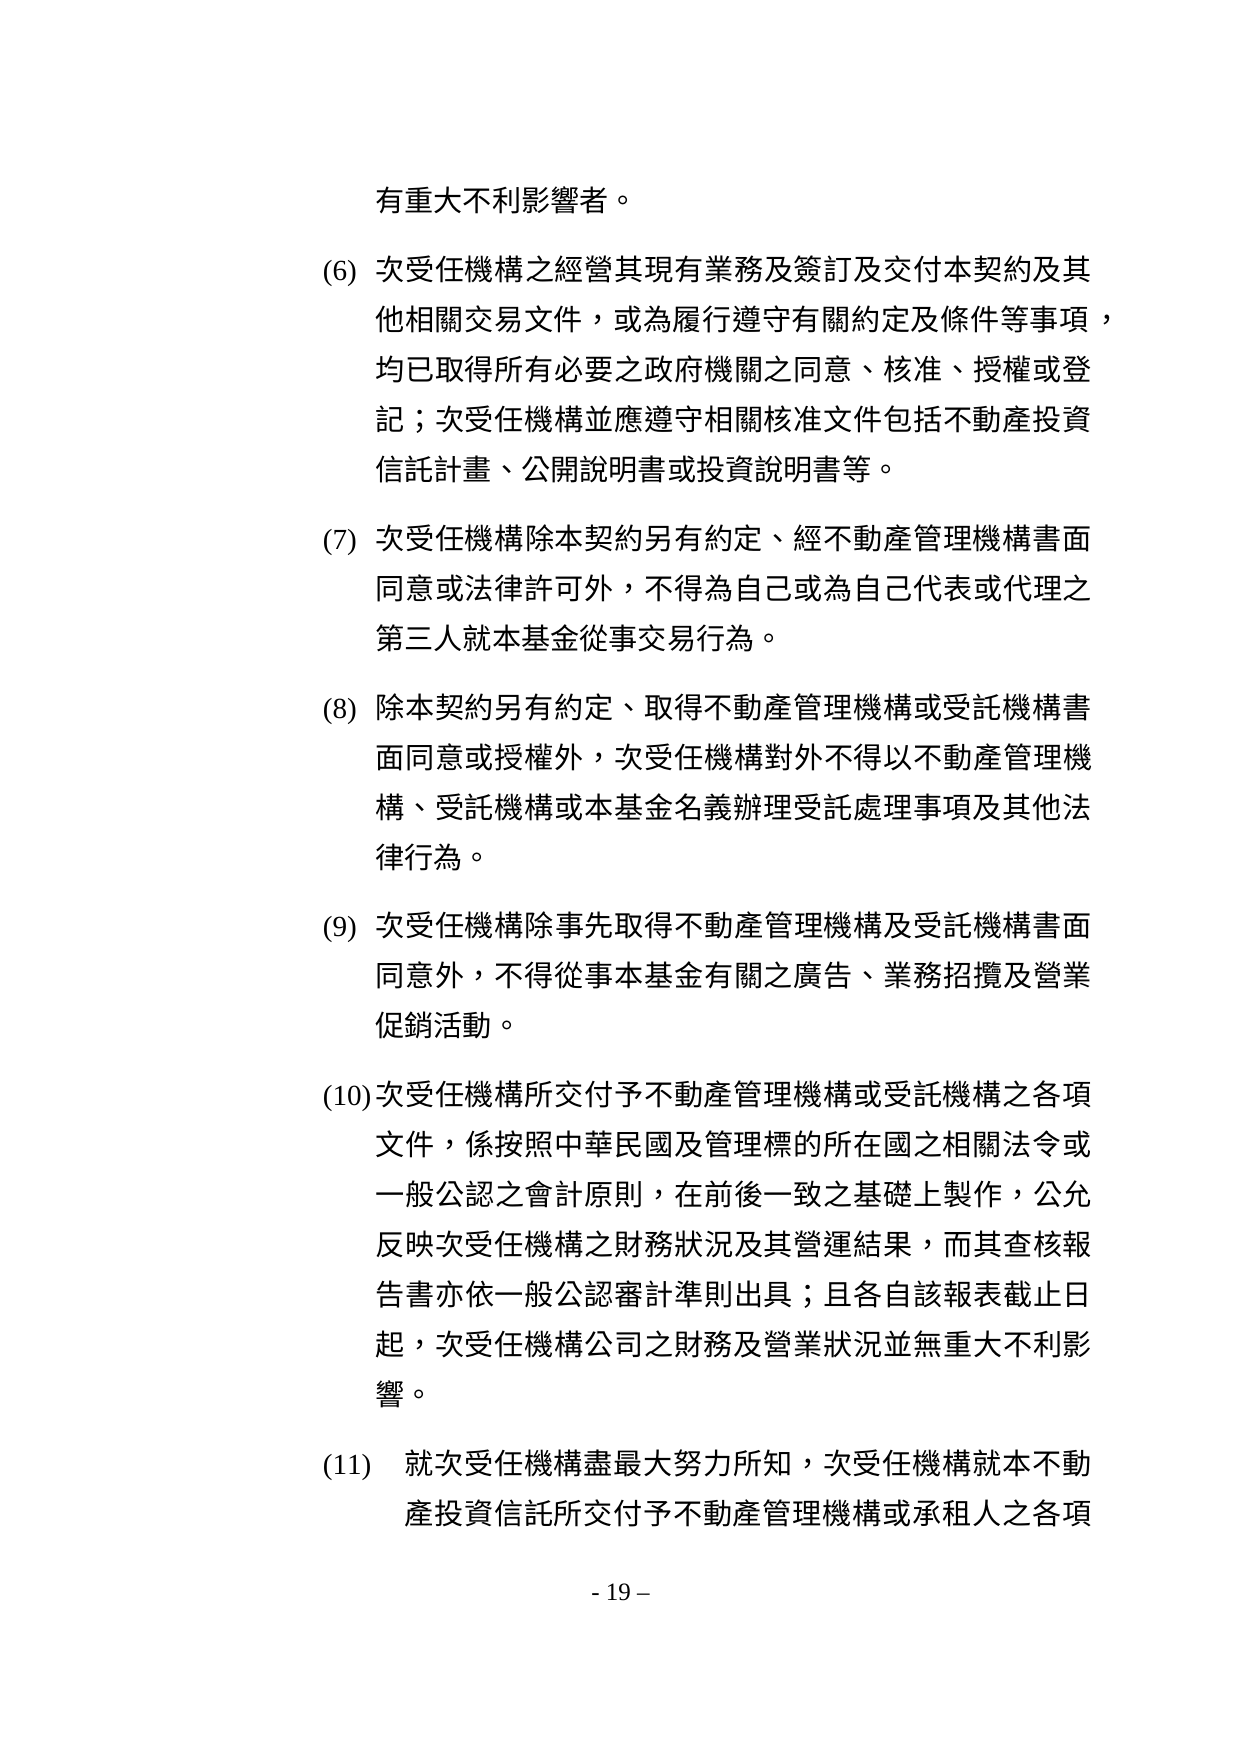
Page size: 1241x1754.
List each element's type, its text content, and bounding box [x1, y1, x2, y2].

list 次受任機構除本契約另有約定、經不動產管理機構書面同意或法律許可外，不得為自己或為自己代表或代理之第三人就本基金從事交易行為。 [323, 509, 1092, 659]
list 次受任機構之經營其現有業務及簽訂及交付本契約及其他相關交易文件，或為履行遵守有關約定及條件等事項，均已取得所有必要之政府機關之同意、核准、授權或登記；次受任機構並應遵守相關核准文件包括不動產投資信託計畫、公開說明書或投資說明書等。 [323, 241, 1092, 491]
list 除本契約另有約定、取得不動產管理機構或受託機構書面同意或授權外，次受任機構對外不得以不動產管理機構、受託機構或本基金名義辦理受託處理事項及其他法律行為。 [323, 678, 1092, 878]
list 次受任機構所交付予不動產管理機構或受託機構之各項文件，係按照中華民國及管理標的所在國之相關法令或一般公認之會計原則，在前後一致之基礎上製作，公允反映次受任機構之財務狀況及其營運結果，而其查核報告書亦依一般公認審計準則出具；且各自該報表截止日起，次受任機構公司之財務及營業狀況並無重大不利影響。 [323, 1066, 1092, 1416]
list 有重大不利影響者。 [323, 172, 1092, 222]
list 就次受任機構盡最大努力所知，次受任機構就本不動產投資信託所交付予不動產管理機構或承租人之各項 [323, 1434, 1092, 1534]
list 次受任機構除事先取得不動產管理機構及受託機構書面同意外，不得從事本基金有關之廣告、業務招攬及營業促銷活動。 [323, 897, 1092, 1047]
